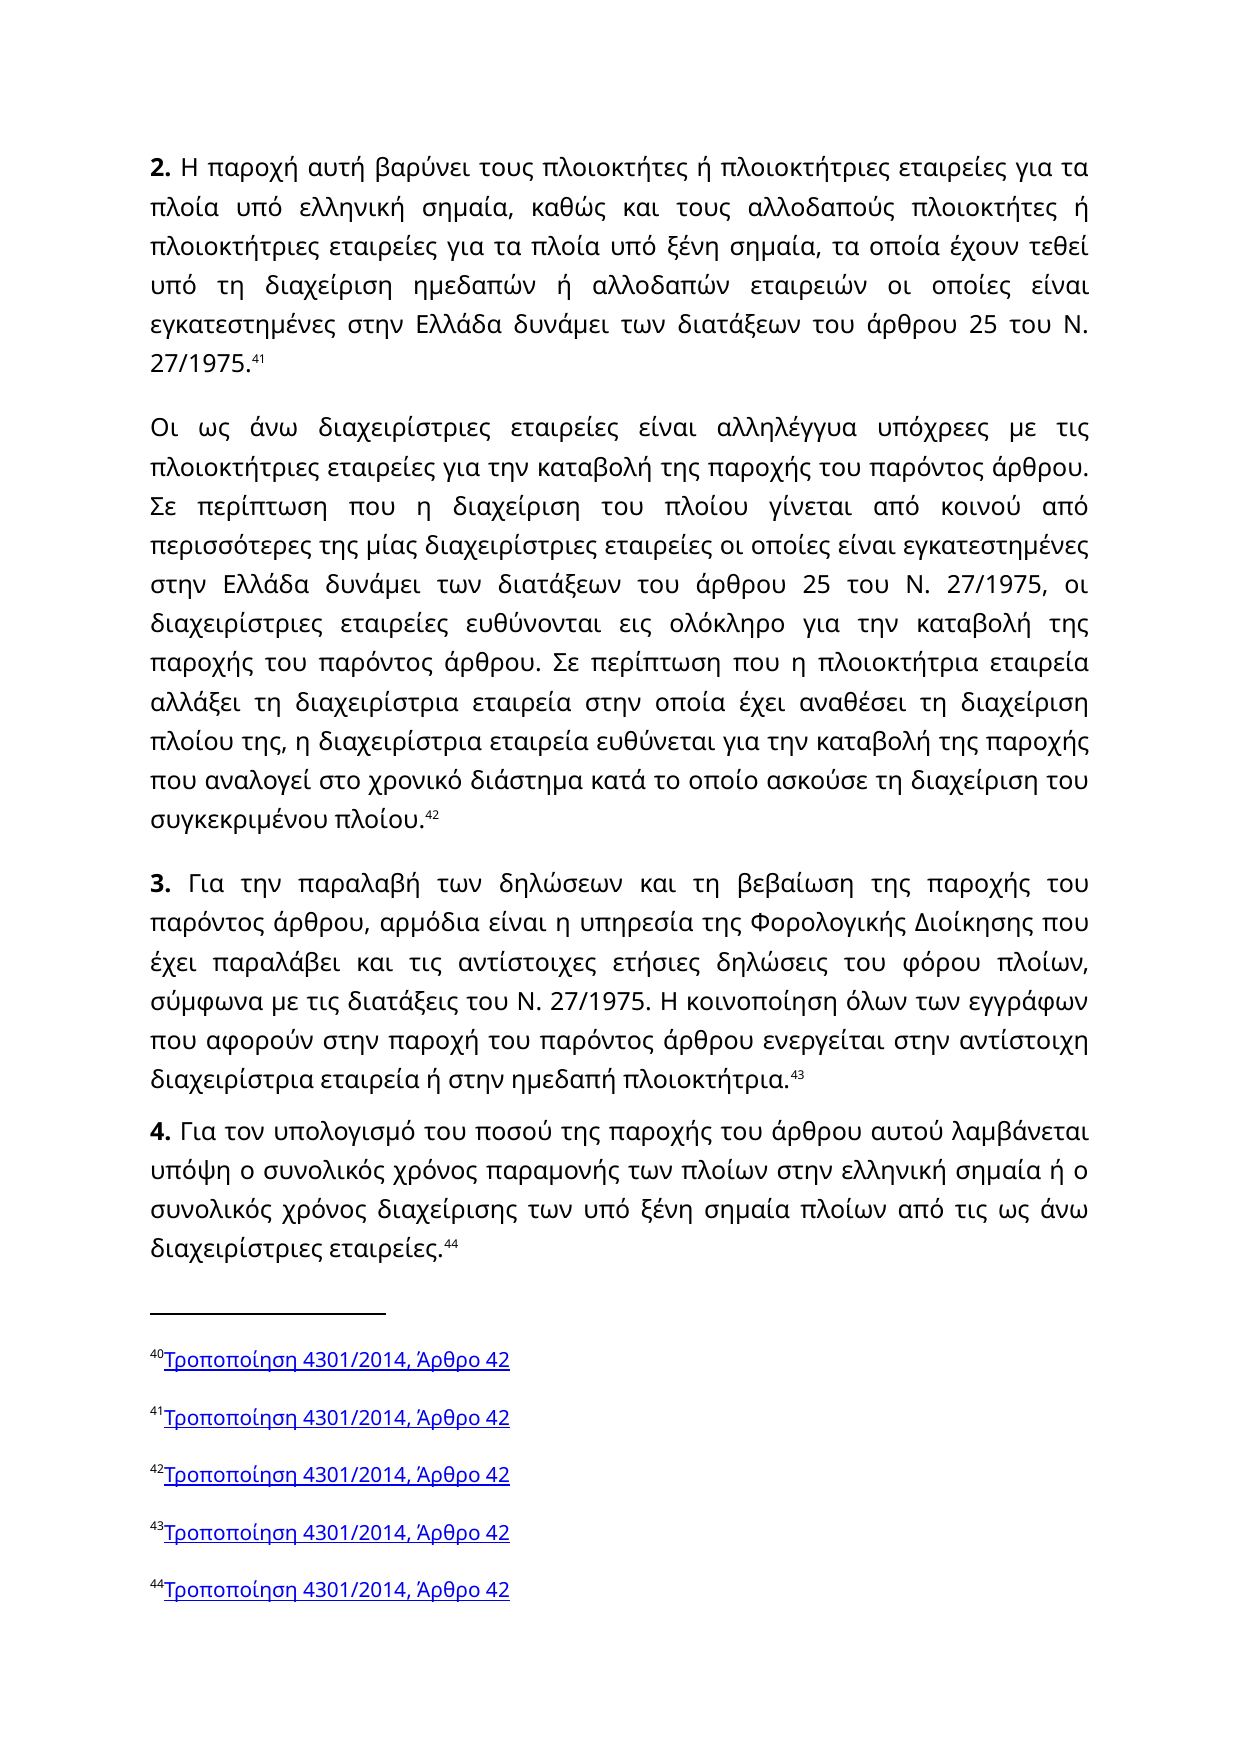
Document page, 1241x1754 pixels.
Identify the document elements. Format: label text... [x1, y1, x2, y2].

text 3. Για την παραλαβή των δηλώσεων και τη βεβαίωση της παροχής του παρόντος άρθρου, αρμόδια είναι η υπηρεσία της Φορολογικής Διοίκησης που έχει παραλάβει και τις αντίστοιχες ετήσιες δηλώσεις του φόρου πλοίων, σύμφωνα με τις διατάξεις του Ν. 27/1975. Η κοινοποίηση όλων των εγγράφων που αφορούν στην παροχή του παρόντος άρθρου ενεργείται στην αντίστοιχη διαχειρίστρια εταιρεία ή στην ημεδαπή πλοιοκτήτρια. [150, 866, 1090, 1096]
text Τροποποίηση 4301/2014, Άρθρο 42 [150, 1345, 1090, 1373]
text Τροποποίηση 4301/2014, Άρθρο 42 [150, 1518, 1090, 1546]
text Τροποποίηση 4301/2014, Άρθρο 42 [150, 1576, 1090, 1604]
text Τροποποίηση 4301/2014, Άρθρο 42 [150, 1460, 1090, 1489]
text Τροποποίηση 4301/2014, Άρθρο 42 [150, 1403, 1090, 1431]
text 4. Για τον υπολογισμό του ποσού της παροχής του άρθρου αυτού λαμβάνεται υπόψη ο συνολικός χρόνος παραμονής των πλοίων στην ελληνική σημαία ή ο συνολικός χρόνος διαχείρισης των υπό ξένη σημαία πλοίων από τις ως άνω διαχειρίστριες εταιρείες. [150, 1113, 1090, 1265]
text Οι ως άνω διαχειρίστριες εταιρείες είναι αλληλέγγυα υπόχρεες με τις πλοιοκτήτριες εταιρείες για την καταβολή της παροχής του παρόντος άρθρου. Σε περίπτωση που η διαχείριση του πλοίου γίνεται από κοινού από περισσότερες της μίας διαχειρίστριες εταιρείες οι οποίες είναι εγκατεστημένες στην Ελλάδα δυνάμει των διατάξεων του άρθρου 25 του Ν. 27/1975, οι διαχειρίστριες εταιρείες ευθύνονται εις ολόκληρο για την καταβολή της παροχής του παρόντος άρθρου. Σε περίπτωση που η πλοιοκτήτρια εταιρεία αλλάξει τη διαχειρίστρια εταιρεία στην οποία έχει αναθέσει τη διαχείριση πλοίου της, η διαχειρίστρια εταιρεία ευθύνεται για την καταβολή της παροχής που αναλογεί στο χρονικό διάστημα κατά το οποίο ασκούσε τη διαχείριση του συγκεκριμένου πλοίου. [150, 410, 1090, 836]
text 2. H παροχή αυτή βαρύνει τους πλοιοκτήτες ή πλοιοκτήτριες εταιρείες για τα πλοία υπό ελληνική σημαία, καθώς και τους αλλοδαπούς πλοιοκτήτες ή πλοιοκτήτριες εταιρείες για τα πλοία υπό ξένη σημαία, τα οποία έχουν τεθεί υπό τη διαχείριση ημεδαπών ή αλλοδαπών εταιρειών οι οποίες είναι εγκατεστημένες στην Ελλάδα δυνάμει των διατάξεων του άρθρου 25 του Ν. 27/1975. [150, 150, 1090, 380]
